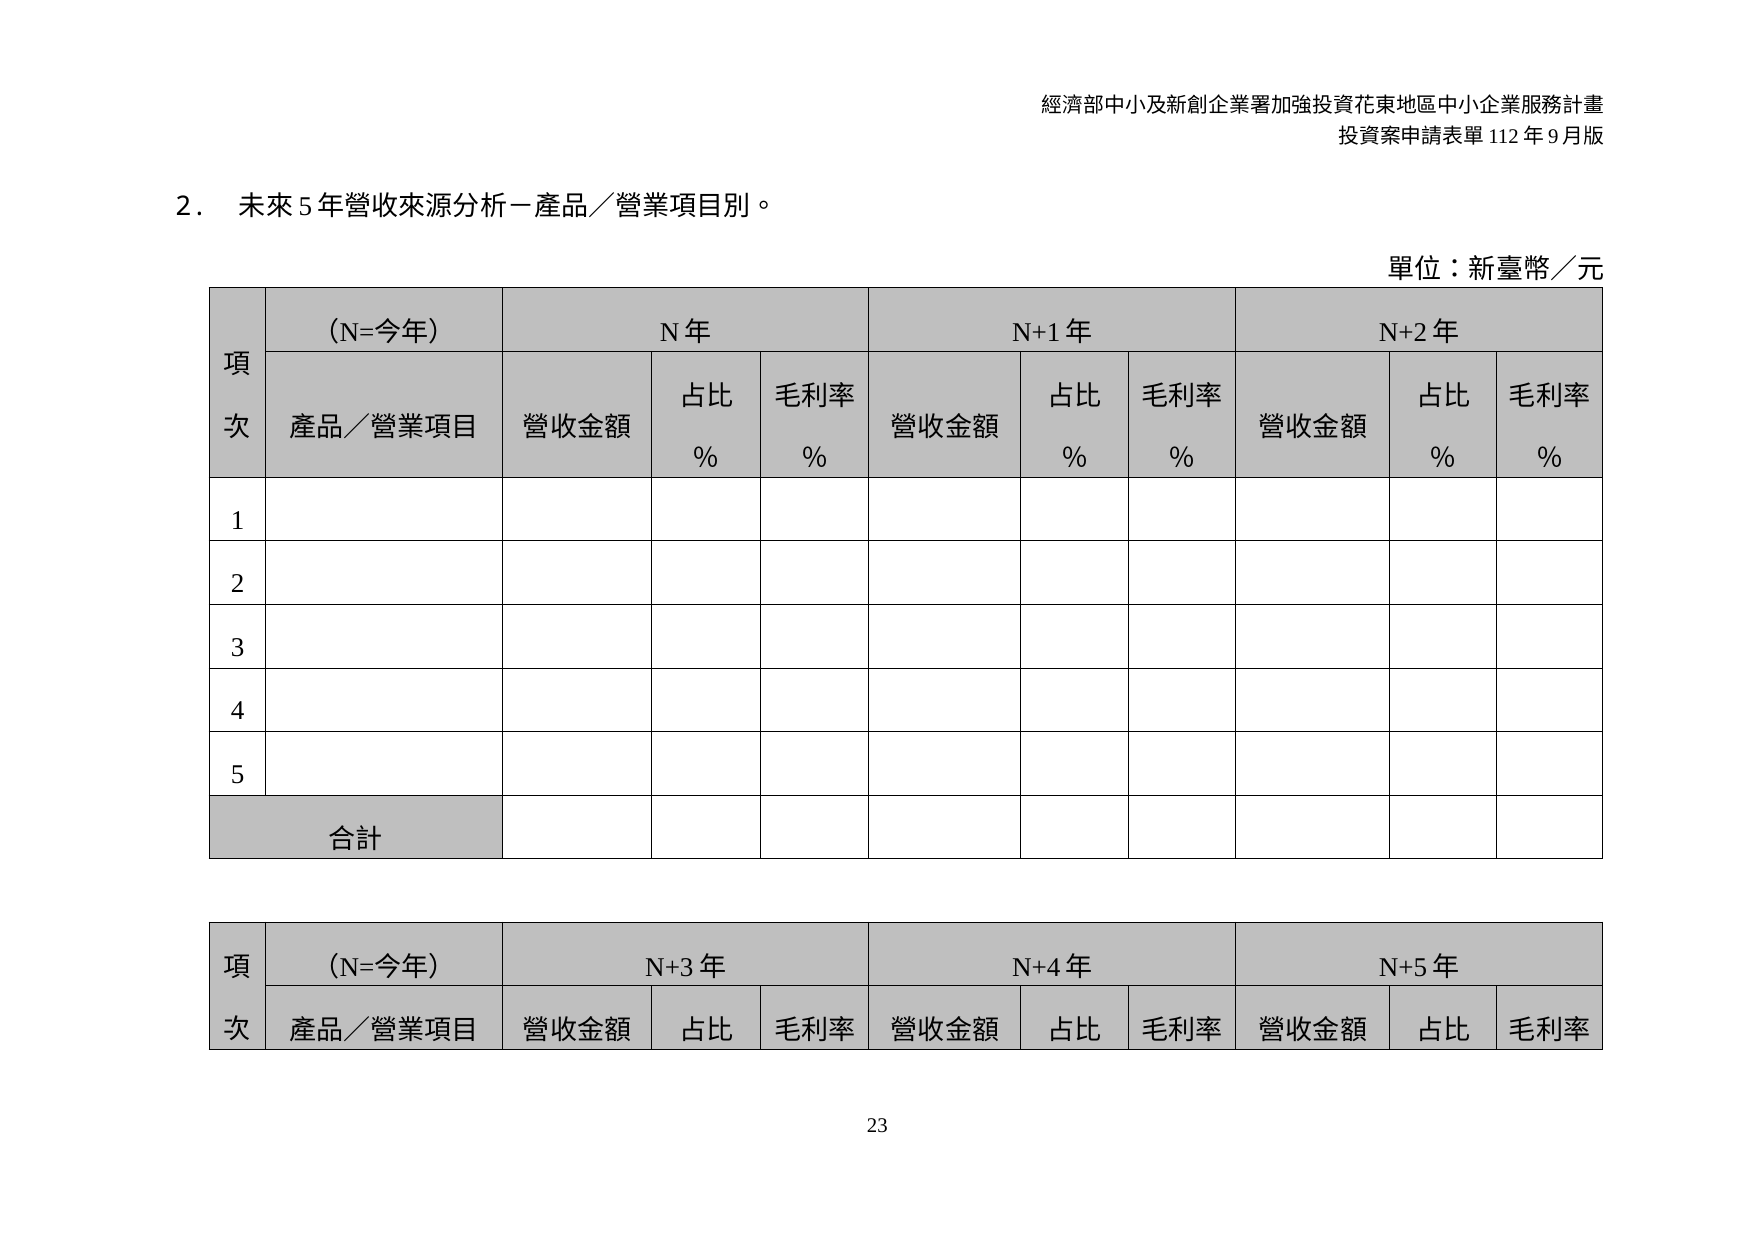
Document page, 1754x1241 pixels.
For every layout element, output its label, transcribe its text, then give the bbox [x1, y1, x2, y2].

table_cell 毛利率 [761, 986, 868, 1049]
table_header （N=今年） [266, 923, 502, 985]
table_cell 占比 [652, 986, 760, 1049]
table_header N+2年 [1236, 288, 1602, 351]
table_cell 產品／營業項目 [266, 986, 502, 1049]
table_cell [1236, 478, 1389, 540]
table_cell 占比 ％ [652, 352, 760, 477]
table_cell [652, 478, 760, 540]
table_cell 占比 ％ [1021, 352, 1128, 477]
table_cell 毛利率％ [761, 352, 868, 477]
table_cell [1390, 796, 1496, 858]
table_cell [761, 541, 868, 604]
table_cell [761, 605, 868, 667]
table_header N+3年 [503, 923, 868, 985]
table_cell [869, 605, 1020, 667]
table_cell [503, 732, 651, 794]
table_cell 占比 [1021, 986, 1128, 1049]
table_cell [1129, 796, 1235, 858]
table_cell [503, 669, 651, 731]
table_cell [1390, 732, 1496, 794]
table_cell [1497, 796, 1602, 858]
table_header （N=今年） [266, 288, 502, 351]
table_cell 產品／營業項目 [266, 352, 502, 477]
table_cell 4 [210, 669, 265, 731]
table_cell [761, 732, 868, 794]
table_cell [652, 796, 760, 858]
table_cell 營收金額 [869, 352, 1020, 477]
table_cell [1021, 669, 1128, 731]
table_cell 合計 [210, 796, 502, 858]
table_cell [503, 796, 651, 858]
table_header N+1年 [869, 288, 1235, 351]
table_cell [266, 605, 502, 667]
table_cell [1236, 796, 1389, 858]
table_header N+4年 [869, 923, 1235, 985]
table_cell [1497, 541, 1602, 604]
table_cell [266, 669, 502, 731]
table_cell 5 [210, 732, 265, 794]
table_cell [652, 669, 760, 731]
table_cell [1497, 669, 1602, 731]
table_cell [1236, 732, 1389, 794]
table_cell [1021, 478, 1128, 540]
table_cell [1236, 541, 1389, 604]
table_cell [869, 478, 1020, 540]
table_cell 3 [210, 605, 265, 667]
table_cell [1497, 478, 1602, 540]
table_cell [1236, 669, 1389, 731]
table_header 項次 [210, 288, 265, 477]
table_cell 1 [210, 478, 265, 540]
table_cell 營收金額 [1236, 986, 1389, 1049]
list 未來5年營收來源分析－產品／營業項目別。 [175, 162, 1604, 225]
table_cell [266, 478, 502, 540]
table_cell [761, 669, 868, 731]
table_cell [869, 796, 1020, 858]
table_cell [1390, 669, 1496, 731]
table_cell [1236, 605, 1389, 667]
table_cell [503, 605, 651, 667]
table_cell [1497, 605, 1602, 667]
table_cell [761, 796, 868, 858]
table_cell 毛利率％ [1497, 352, 1602, 477]
table_header 項次 [210, 923, 265, 1049]
table_cell 2 [210, 541, 265, 604]
table_cell [1129, 605, 1235, 667]
table_cell 營收金額 [503, 352, 651, 477]
table_cell [266, 541, 502, 604]
table_cell 毛利率％ [1129, 352, 1235, 477]
table_cell [652, 605, 760, 667]
table_cell [1021, 732, 1128, 794]
table_cell [1129, 669, 1235, 731]
table_cell [869, 669, 1020, 731]
table_cell [1021, 541, 1128, 604]
table_cell [1129, 478, 1235, 540]
table_cell [1021, 605, 1128, 667]
table_cell 營收金額 [869, 986, 1020, 1049]
table_cell [1497, 732, 1602, 794]
table_cell [761, 478, 868, 540]
table_cell [869, 541, 1020, 604]
text 單位：新臺幣／元 [150, 225, 1604, 287]
table_cell 營收金額 [503, 986, 651, 1049]
table_cell [1390, 541, 1496, 604]
table_cell 毛利率 [1129, 986, 1235, 1049]
table_cell [1129, 732, 1235, 794]
table_cell [652, 541, 760, 604]
table_cell 營收金額 [1236, 352, 1389, 477]
table_cell [1390, 605, 1496, 667]
table_cell [652, 732, 760, 794]
table_cell 毛利率 [1497, 986, 1602, 1049]
table_cell [1390, 478, 1496, 540]
table_cell [266, 732, 502, 794]
table_cell [503, 541, 651, 604]
table_cell [869, 732, 1020, 794]
table_cell [1021, 796, 1128, 858]
table_header N年 [503, 288, 868, 351]
table_cell 占比 ％ [1390, 352, 1496, 477]
table_cell 占比 [1390, 986, 1496, 1049]
table_cell [503, 478, 651, 540]
table_cell [1129, 541, 1235, 604]
table_header N+5年 [1236, 923, 1602, 985]
